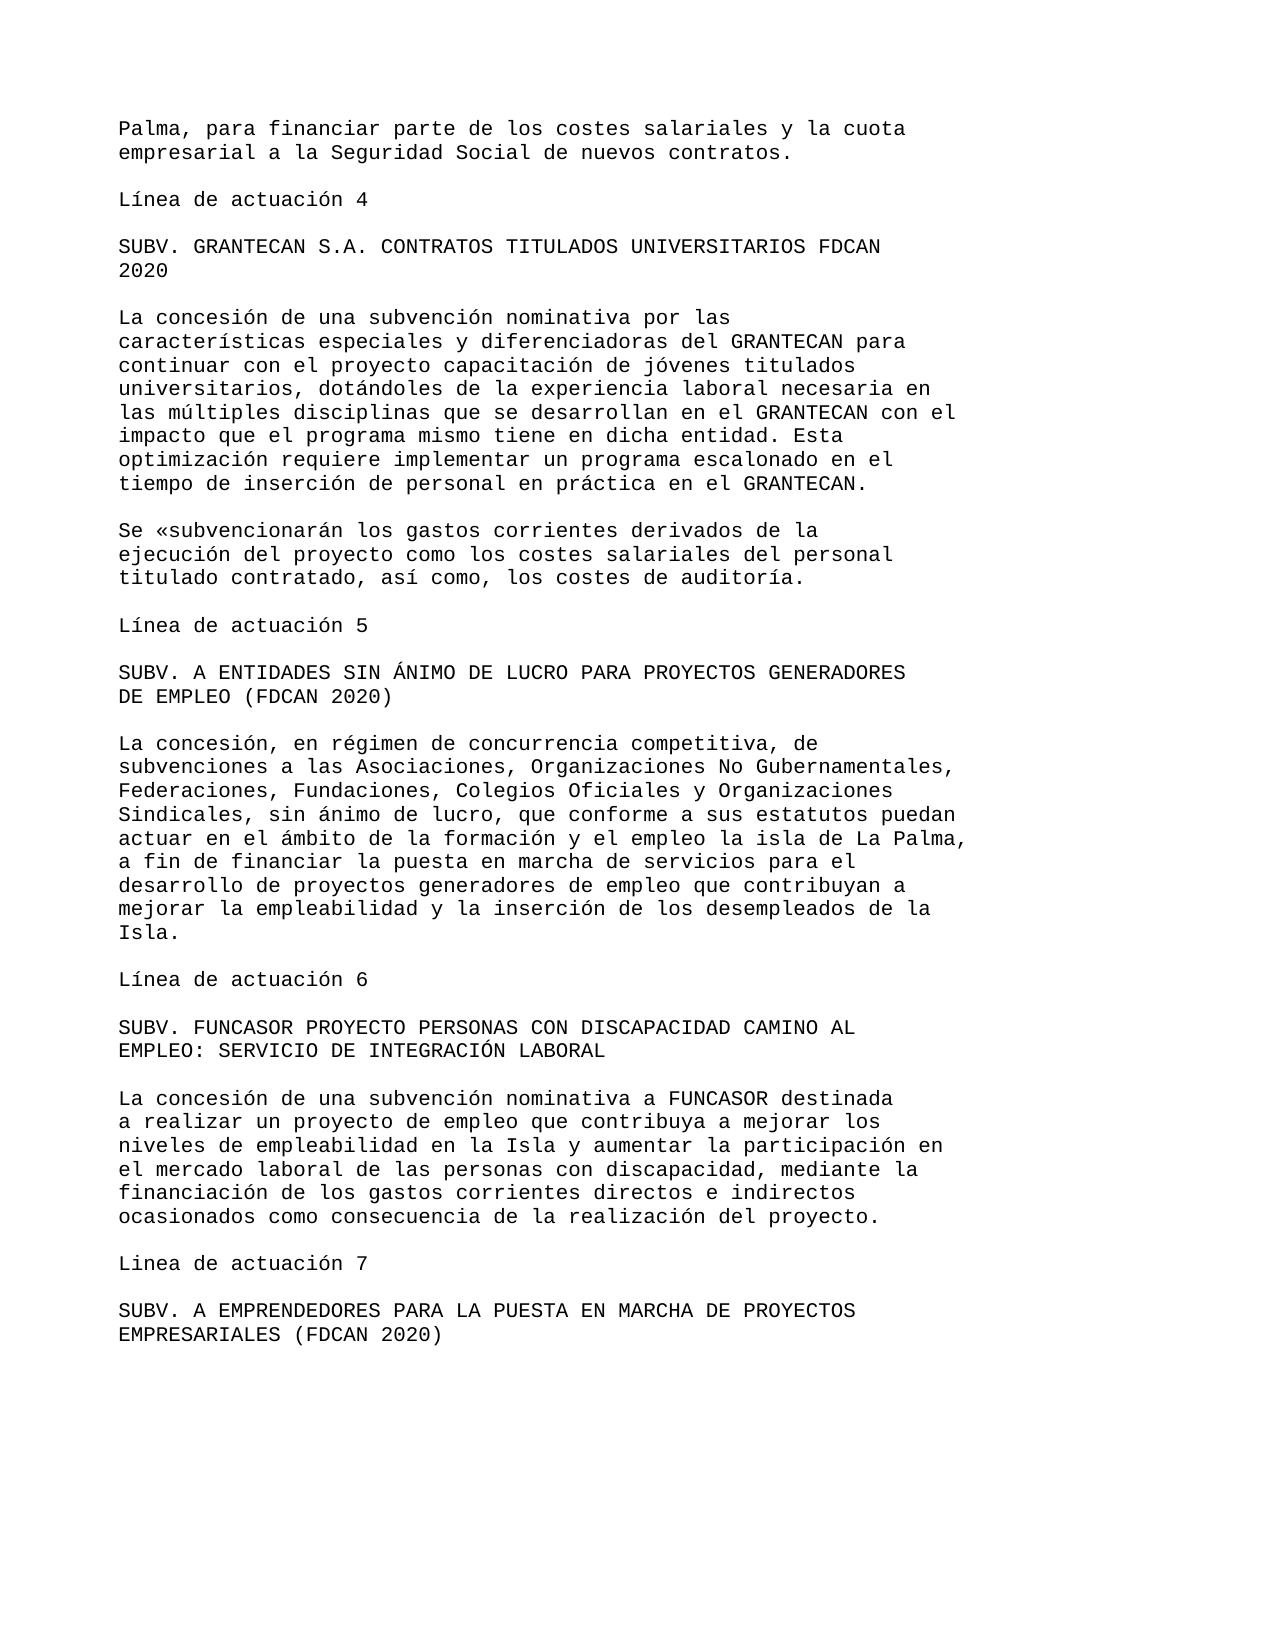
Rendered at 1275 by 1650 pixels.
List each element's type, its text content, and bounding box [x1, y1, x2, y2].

text a fin de financiar la puesta en marcha de servicios para el [118, 851, 1157, 875]
text La concesión, en régimen de concurrencia competitiva, de [118, 733, 1157, 757]
text Sindicales, sin ánimo de lucro, que conforme a sus estatutos puedan [118, 804, 1157, 827]
text subvenciones a las Asociaciones, Organizaciones No Gubernamentales, [118, 757, 1157, 780]
text las múltiples disciplinas que se desarrollan en el GRANTECAN con el [118, 402, 1157, 426]
text SUBV. FUNCASOR PROYECTO PERSONAS CON DISCAPACIDAD CAMINO AL [118, 1017, 1157, 1040]
text impacto que el programa mismo tiene en dicha entidad. Esta [118, 426, 1157, 449]
text DE EMPLEO (FDCAN 2020) [118, 686, 1157, 709]
text características especiales y diferenciadoras del GRANTECAN para [118, 331, 1157, 354]
text SUBV. GRANTECAN S.A. CONTRATOS TITULADOS UNIVERSITARIOS FDCAN [118, 236, 1157, 260]
text Línea de actuación 6 [118, 969, 1157, 993]
text a realizar un proyecto de empleo que contribuya a mejorar los [118, 1111, 1157, 1135]
text empresarial a la Seguridad Social de nuevos contratos. [118, 142, 1157, 165]
text niveles de empleabilidad en la Isla y aumentar la participación en [118, 1135, 1157, 1158]
text EMPLEO: SERVICIO DE INTEGRACIÓN LABORAL [118, 1040, 1157, 1064]
text financiación de los gastos corrientes directos e indirectos [118, 1182, 1157, 1206]
text optimización requiere implementar un programa escalonado en el [118, 449, 1157, 473]
text La concesión de una subvención nominativa a FUNCASOR destinada [118, 1088, 1157, 1111]
text Línea de actuación 5 [118, 615, 1157, 638]
text titulado contratado, así como, los costes de auditoría. [118, 567, 1157, 591]
text mejorar la empleabilidad y la inserción de los desempleados de la [118, 898, 1157, 922]
text Isla. [118, 922, 1157, 946]
text SUBV. A ENTIDADES SIN ÁNIMO DE LUCRO PARA PROYECTOS GENERADORES [118, 662, 1157, 686]
text 2020 [118, 260, 1157, 284]
text EMPRESARIALES (FDCAN 2020) [118, 1324, 1157, 1348]
text actuar en el ámbito de la formación y el empleo la isla de La Palma, [118, 827, 1157, 851]
text Federaciones, Fundaciones, Colegios Oficiales y Organizaciones [118, 780, 1157, 804]
text SUBV. A EMPRENDEDORES PARA LA PUESTA EN MARCHA DE PROYECTOS [118, 1300, 1157, 1324]
text Se «subvencionarán los gastos corrientes derivados de la [118, 520, 1157, 544]
text universitarios, dotándoles de la experiencia laboral necesaria en [118, 378, 1157, 402]
text Línea de actuación 4 [118, 189, 1157, 213]
text Palma, para financiar parte de los costes salariales y la cuota [118, 118, 1157, 142]
text ejecución del proyecto como los costes salariales del personal [118, 544, 1157, 567]
text ocasionados como consecuencia de la realización del proyecto. [118, 1206, 1157, 1229]
text tiempo de inserción de personal en práctica en el GRANTECAN. [118, 473, 1157, 496]
text continuar con el proyecto capacitación de jóvenes titulados [118, 354, 1157, 378]
text desarrollo de proyectos generadores de empleo que contribuyan a [118, 875, 1157, 898]
text Linea de actuación 7 [118, 1253, 1157, 1277]
text La concesión de una subvención nominativa por las [118, 307, 1157, 331]
text el mercado laboral de las personas con discapacidad, mediante la [118, 1158, 1157, 1182]
